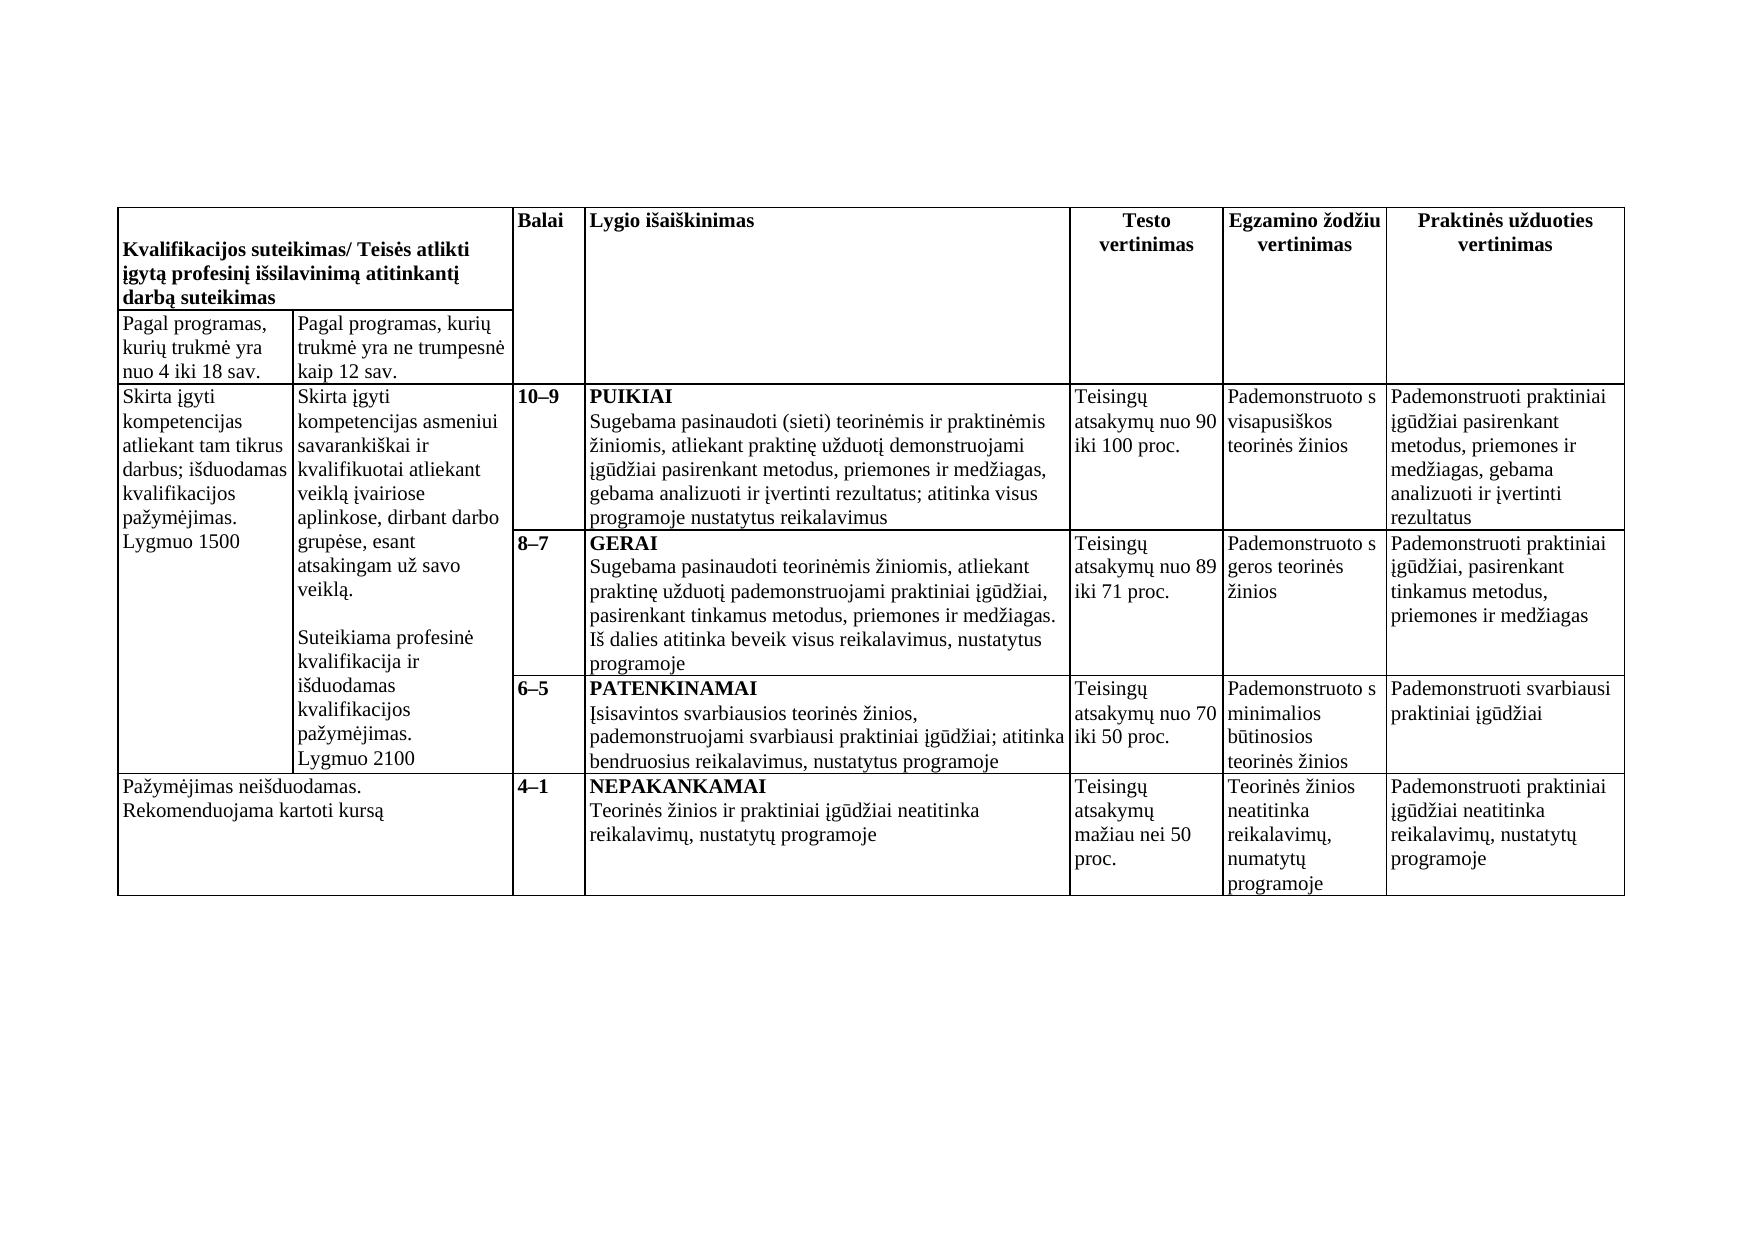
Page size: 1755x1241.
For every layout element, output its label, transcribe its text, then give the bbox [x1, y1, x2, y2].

table_cell Pademonstruoti praktiniai įgūdžiai neatitinka reikalavimų, nustatytų programoje [1387, 774, 1624, 894]
table_cell Teisingų atsakymų nuo 89 iki 71 proc. [1071, 531, 1222, 675]
table_cell NEPAKANKAMAI Teorinės žinios ir praktiniai įgūdžiai neatitinka reikalavimų, nustatytų programoje [586, 774, 1069, 894]
table_cell 4–1 [514, 774, 584, 894]
table_header Egzamino žodžiu vertinimas [1224, 208, 1386, 383]
table_cell Pademonstruoto s geros teorinės žinios [1224, 531, 1386, 675]
table_header Praktinės užduoties vertinimas [1387, 208, 1624, 383]
table_header Lygio išaiškinimas [586, 208, 1069, 383]
table_header Balai [514, 208, 584, 383]
table_cell Pademonstruoti svarbiausi praktiniai įgūdžiai [1387, 676, 1624, 773]
table_cell Pademonstruoto s visapusiškos teorinės žinios [1224, 385, 1386, 529]
table_header Kvalifikacijos suteikimas/ Teisės atlikti įgytą profesinį išsilavinimą atitinkantį darbą suteikimas [119, 208, 512, 309]
table_cell 6–5 [514, 676, 584, 773]
table_cell Pažymėjimas neišduodamas. Rekomenduojama kartoti kursą [119, 774, 512, 894]
table_cell Skirta įgyti kompetencijas asmeniui savarankiškai ir kvalifikuotai atliekant veiklą įvairiose aplinkose, dirbant darbo grupėse, esant atsakingam už savo veiklą. Suteikiama profesinė kvalifikacija ir išduodamas kvalifikacijos pažymėjimas. Lygmuo 2100 [294, 385, 512, 773]
table_cell Teisingų atsakymų nuo 70 iki 50 proc. [1071, 676, 1222, 773]
table_cell Skirta įgyti kompetencijas atliekant tam tikrus darbus; išduodamas kvalifikacijos pažymėjimas. Lygmuo 1500 [119, 385, 292, 773]
table_cell Teisingų atsakymų mažiau nei 50 proc. [1071, 774, 1222, 894]
table_cell 8–7 [514, 531, 584, 675]
table_cell 10–9 [514, 385, 584, 529]
table_cell Pademonstruoti praktiniai įgūdžiai, pasirenkant tinkamus metodus, priemones ir medžiagas [1387, 531, 1624, 675]
table_header Testo vertinimas [1071, 208, 1222, 383]
table_cell Teisingų atsakymų nuo 90 iki 100 proc. [1071, 385, 1222, 529]
